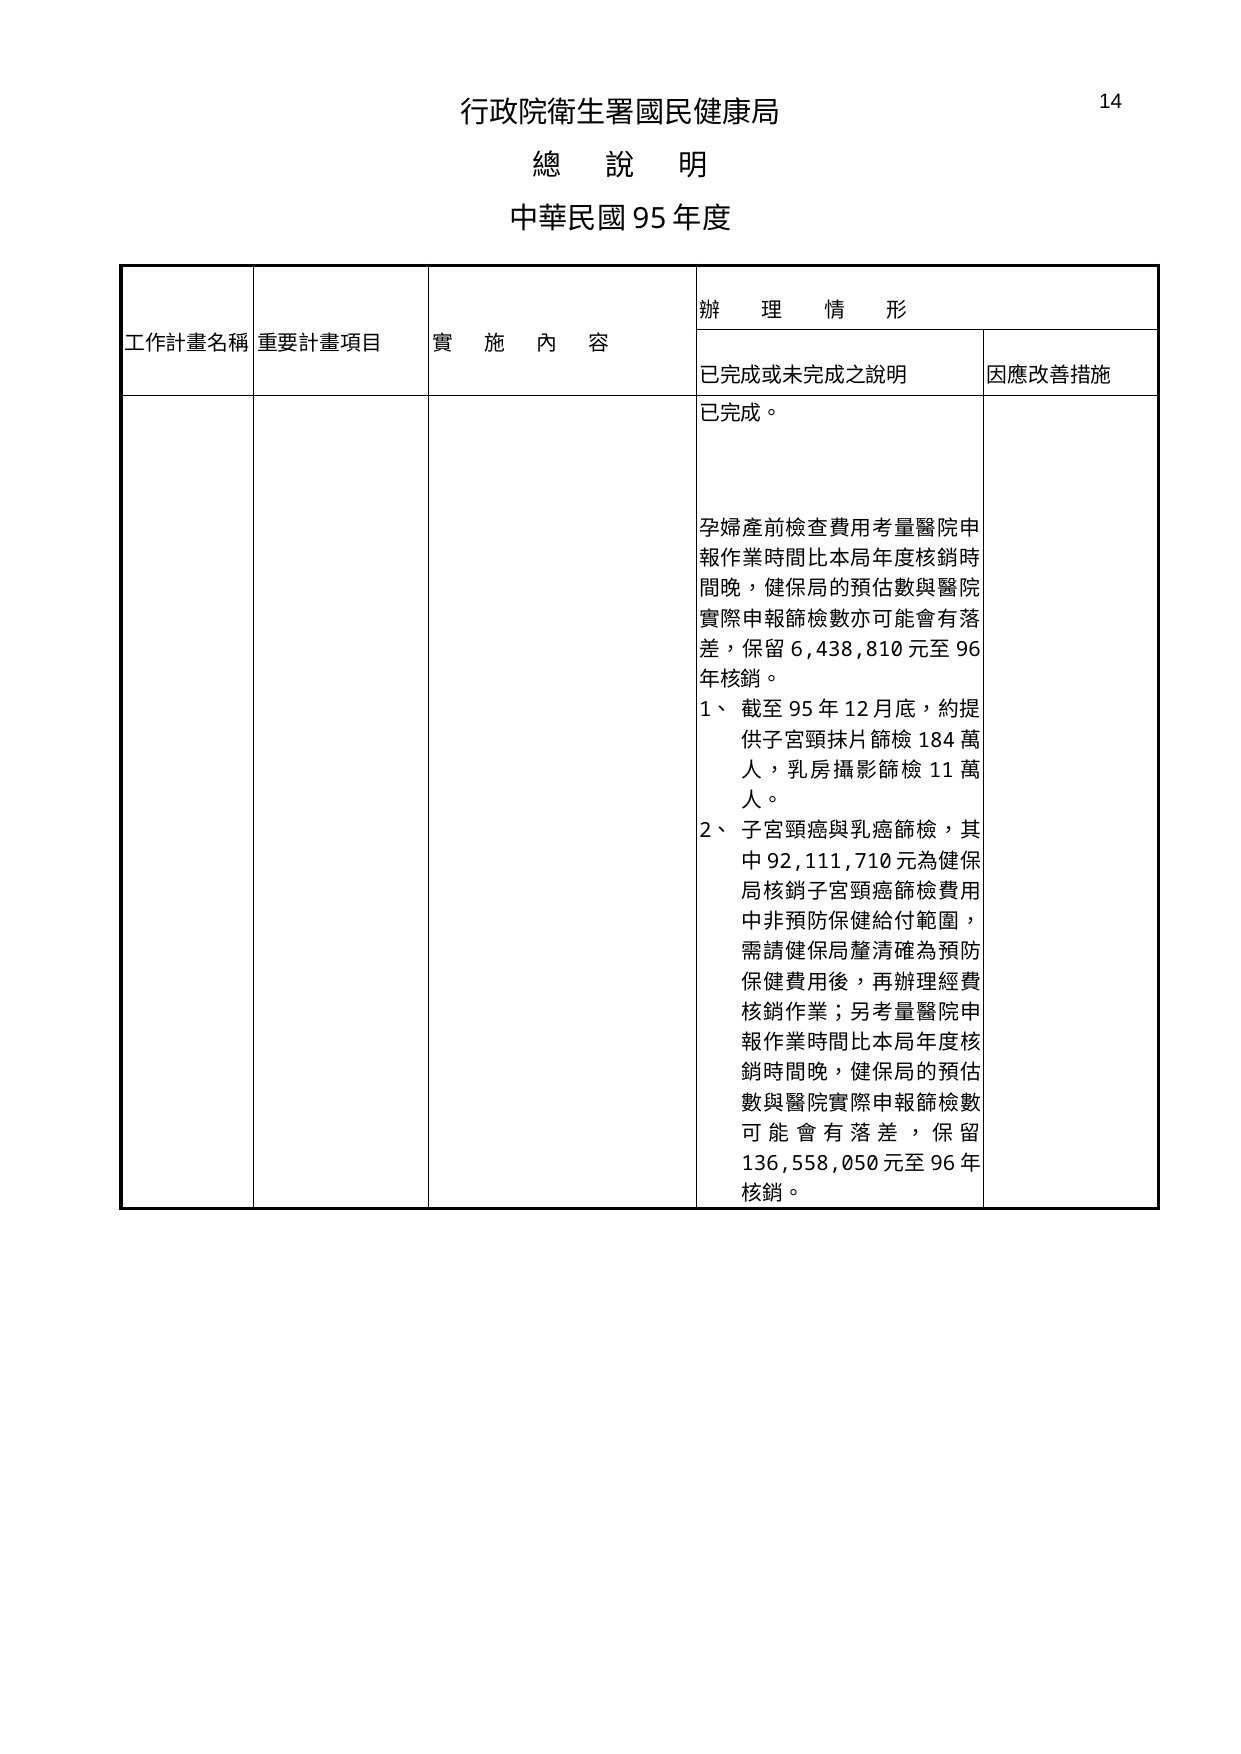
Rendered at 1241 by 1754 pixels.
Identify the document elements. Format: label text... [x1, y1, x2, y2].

table_header 辦 理 情 形 [697, 267, 1157, 329]
table_cell 透過研究調查及國際交流改進婦幼衛生問題，以確保母子健康 一、加強與基因有關遺傳性疾病相關專業人才之培訓 二、發展與基因有關遺傳性疾病之臨床診斷及諮詢服務平台 事故傷害防制及安全促進之推動等研究計畫 促進國民健康 強化科技研究，建立健康促進實證資料 委託辦理癌症相關研究 委託辦理國民重要健康問題之科技研究 健康傳播行銷策略之評估研究-以鼓勵生育為例 以外籍勞工需求為導向之衛生教育介入計畫 基層醫療診所衛生教育創新模式之研發與評價 醫院衛生教育工作成效之探討 營造健康社區 廣納專業資源，落實婦幼及優生保健服務。 安全促進計畫 青少年健康促進計畫 促進全民健康 衛生教育及國民健康之宣導 促進國民健康 提升兒童預防保健服務 提升孕婦產前檢查服務 辦理子宮頸癌及乳癌篩檢 [254, 396, 428, 1207]
table_cell 已完成或未完成之說明 [697, 330, 983, 395]
table_cell [984, 396, 1157, 1207]
table_cell [123, 396, 253, 1207]
table_cell 因應改善措施 [984, 330, 1157, 395]
table_header 工作計畫名稱 [123, 267, 253, 395]
table_header 實 施 內 容 [429, 267, 696, 395]
table_header 重要計畫項目 [254, 267, 428, 395]
table_cell 一至八項已完成。 本案因初驗未通過，延至96年1月2日驗收，已保留經費865,780元至96年1月核銷。 本案因係跨年度執行，已保留經費162,200元至96年7月核銷。 本案因係跨年度執行，已保留經費980,000元至96年11月核銷。 本案因係跨年度執行，已保留經費630,000元至96年10月核銷。 本案因係跨年度執行，已保留經費859,600元至96年12月核銷。 本案因係跨年度執行，已保留經費942,900元至96年11月核銷。 本案因計畫執行需要展延至96年6月30日，已保留經費4,697,396元至96年7月核銷。 本案第一次公開徵求，未獲推薦計畫，後經第二次徵求後，徵得10案獲推薦補助之計畫，執行期間自95年9月1日至96年8月30日，因係跨年度執行，已保留經費11,000,000元至96年9月核銷。 已完成「照護者健康行為與兒童的交通安全行為養成之影響探討」、「水域安全分級標誌系統的建構與其效果的評估」、「台灣地區事故傷害死亡趨勢對平均餘命影響之探討」、「小學低年級兒童居家安全暨社區事故傷害防制探討」等4案。 「安全校園－青少年遊戲活動事故傷害之推展模式及評估」計畫，依合約書辦理國際研討會，配合國外專家學者之行程，該研討會於95年12月22、23日辦理完成，本局將俟該研討會辦理之成果送達並審核後，辦理後續行政作業，本案已保留202,600元，預計於96年1月辦理核銷。 已完成「兒童早期性齲齒的危險因子及防治模式之研究」、「台灣地區常用口腔衛生指標之成本效益分析」、「社區糖尿病患者合併牙周病防治模式之相關研究（第二年）」等3案。 「台灣地區兒童及青少年口腔狀況調查（第二年）」因計畫執行需要展延至96年4月23日，已保留350,000元至96年核銷；「台灣地區45歲以上人口口腔狀態變化趨勢研究（第二年）」因計畫執行需要展延至96年7月16日，已保留800,100元至96年核銷。 已完成「南部地區基層醫療機構新生兒聽力篩檢推廣計畫」、「聽力保健資源中心先驅性計畫（二年）」等2案。 已完成「台灣地區視覺障礙資料庫建立與致盲之風險因素調查研究（第二年）」、「台北市學前兒童近視防治模式長期追蹤研究（第一年）」。 「台灣地區6-18歲屈光狀況之流行病學研究調查（第二年），因計畫執行需要展延至96年3月31日，已保留139,600元至96年4月核銷。 已完成「高職同儕性教育介入：模式之發展及成效分析(二年)」、「依據實證健康照護理論暨系統回顧方法評估歐美及亞洲各國之青少年性教育政策及其在台灣實施之可行性」等2案。 「家長與學齡前及國小子女性教育溝通技巧模式之建立及成效評估(二年)」計畫，依合約書辦理國際研討會，配合國外專家學者之行程，該研討會於95年12月22、23日辦理完成，本局將俟該研討會辦理之成果送達並審核後，辦理後續行政作業，本案已保留154,600元，預計於96年1月辦理核銷。 完成「台灣地區出生世代長期追蹤調查研究」第四年計畫。 完成「台灣地區嬰幼兒健康照護需求調查」，完訪率達90% 。 完成「亞洲青少年生育健康跨城市研究計畫」，完訪率達89%。 完成「健康風險及政策評估中心」第四年計畫。 完成「民國92年台灣地區中老年身心社會生活狀況長期追蹤(第五次)調查」與「台灣地區國民健康訪問調查」成果報告各1冊，及相關研討會報告7篇、研究簡訊6篇或業務相關專題分析共29項。 已完成查詢系統前端功能建置，因係跨年度執行，已保留經費1,214,400元至96年核銷。 已完成科技計晝95年度管理作業及96年度評選作業，並已建置、維護健康促進研發管考系統，及辦理局內同仁之教育訓練等與健康促進相關事宜。因係跨年度執行，已保留經費2,482,000元至96年核銷。 完成社區早期慢性腎臟病篩檢工具及效益評估研究等6項、中風監測先驅研究等3項（第1年）計畫。 慢性腎臟病政策規劃等3項研究計畫，因係跨年度執行，已保留經費5,749,200元至96年度核銷。 已完成「婦女對人類乳突病毒與子宮頸癌關係的認知，對人類乳突病毒疫苗施打及篩檢的態度」、「小型肝細胞癌各種超音波引導治療方法與手術切除治療欲後及再發之比較」、「健保癌症諮詢規劃費實施前後對於癌症診療品質影響」、「探討非安寧病房（含兒童癌症病房）施行安寧共同照護模式困難因素與因應策略」、「評估安寧居家療護臨終護理給付方案之實施」等5篇研究。 委託研究「職場從業人員檳榔嚼食盛行率及影響因素探討研究計畫（全國性單一職場類及單一區域多職場類）」為跨年度計畫，已保留經費329,600元至96年度核銷。 「建立癌症組織病理品質標準研究計畫」為跨年度計畫，已保留經費200,000元至96年度核銷。 已完成「衛生稽查員能力發展需求評估與訓練模式之探討研究案」。 「衛生所人力需求與人員編制之探討案」，因係跨年度執行，已保留經費200,000元至96年度核銷。 已完成「高雄市健康城市計畫」、「『樂居山城』苗栗縣健康城市推動計畫」及「花蓮縣健康城市研究發展計畫」。 已完成「職場健康促進推動模式與效益評估之研究」、「非游離輻射之國內外文獻探討及健康效應研究」及「人體血液中汞濃度背景值調查計畫」。 已完成，全面檢討「鼓勵生育衛生教育宣導計畫」三年之執行成效，分析不同媒體之宣導效益及對目標族群知識、態度或行為之影響，並研提未來具體建議方案。 本計畫因修正後成果報告未及於年度結束前繳交，無法辦理驗收，保留292,600元至96年核銷。 已完成外籍勞工需求評估，依結果發展適切之教材並探討其效益，以提昇外籍勞工自我照護能力。 已完成研發適合全國基層診所之衛生教育教材與模式，以提昇民眾自我健康照護之能力。 已完成推動「醫院衛生教育工作成效之探討 -健康促進醫院計畫」之效益。 已完成署立台中醫院、署立豐原醫院、財團法人基督教醫院及財團法人天主教耕莘醫院永和分院等4家醫院，通過WHO國際合作中心網絡認證。 公開徵選及補助21個縣市，共計199個社區健康營造中心（分佈於183個鄉鎮市區），承辦單位包括民間團體70個、衛生所66個、公立醫療院所16個、私立醫療院所47個。已結合3,031個社區團體共同推動健康營造工作，招募12,162位保健志工，每位志工每月平均服務19.9小時。 由20縣市衛生局結合113位在地專家學者，依縣市特性撰擬輔導計畫，經本局審核後，補助辦理社區健康營造聯繫會議及進行輔導訪視，協助轄內社區健康營造中心推動社區健康營造工作。 辦理社區健康營造志工及參與社區健康營造活動之民眾滿意度問卷調查，其中志工問卷共回收1,416份（回收率97.72％），民眾問卷共回收1,635份（回收率97.9％），分析結果，在有效問卷中，88.09％志工及86.85％民眾，對社區健康營造感到非常滿意或滿意程度。 推動健康城市聯盟：於2月辦理台灣健康城市聯盟籌備會議，邀請地方首長共同承諾簽署推動健康城市宣言，共有23個縣市參加約70人與會。另於10月辦理健康城市工作坊，推廣健康城市成功的經驗，並召開健康城市聯盟會議，共有21縣市政府之跨局（室、處）約110人員參加。 建構安全社區推廣網絡，提升民眾生活安全：成立臺灣安全社區推廣中心及北、中、南、東區四個支援中心，輔導9個新成立之安全社區、發行臺灣安全社區網路電子報，俾提升我國社區民眾事故傷害防制與安全促進知能與環境；辦理臺灣安全社區國際研討會；東勢及內湖安全社區因獲得國際認證，日本專家學者來台學習推動經驗，以推動國際安全議題之經驗交流。 一至八項已完成。 未完成部份經費計1,600千元。主要係該計畫前期計畫至95年3月截止，95年計畫經1次廢標及2次流標，至95年底仍無法順利決標。 已完成「促進幼童居家之安全教育介入計畫」、「社區老人跌倒預防介入計畫」、「外籍與大陸配偶對兒童事故傷害預防照護研究計畫」、「台灣地區營造老人居家安全及跌倒預防計畫」、「安全學校推動前驅計畫」、「外籍配偶及子女安全照護計畫」等8案。 已完成「青少年生育保健親善門診計畫」、「愛情先修班－青春四人行」性教育教學影片、「性教育種子師資培訓與推廣計畫」等3案。 召開更年期保健工作小組會議2次。 配合施政宣導： 印製骨質疏鬆防治指引5百本、銀髮族認識糖尿病DVD光碟片1千套、糖尿病護照5萬本、糖尿病與我手冊6萬本等宣導品，加強民眾衛教宣導，以導引民眾建立良好生活型態 辦理代謝症候群業務宣導，採購腰圍捲尺，交貨期限至96年2月12日，已保留450,000元，預計96年2月核銷。 推動20縣市衛生局辦理整合性預防保健服務：民眾參與服務方面，計有22萬1,290位民眾接受篩檢服務。篩檢結果及異常個案追蹤方面，血壓異常個案為5萬9,793人，高血壓異常個案追蹤完成率約為96.1%，血糖異常個案為2萬1,317人，異常個案追蹤完成率約為95.2%，血膽固醇異常個案為3萬5,635人，異常個案追蹤完成率約為94.3%。 更年期保健計畫： 更年期保健諮詢專線：接受民眾諮詢計2,258通，志工培訓共辦理3場計260人參加；諮詢專線電話宣導：透過雜誌、報章、廣播媒體等宣導；於屏東縣及苗栗縣舉辦民眾講座2場，計115人參加；編修更年期保健Q and A宣導。 尿失禁防治推廣先驅計畫：結合醫師、失禁防治訓練教師等，組成推動小組，舉辦4次推動會議及6次活動會後檢討；辦理尿失禁防治工作坊，計79人參加；於台中市及基隆市，辦理尿失禁防治種子志工及保健人員培訓研討會，參加人數93名；骨盆底防漏健身操衛生教育及推廣，於基隆市及台中市各辦理2場及3場，計232人次參加；定期撰寫尿失禁防治文章登載網站，供民眾參閱。 已完成辦理「縣市衛生局健康計畫撰寫工作坊」，本案庶務工作委由中華汽車工業股份有限公司辦理，主要師資皆為本局至美國疾病管制局接受國際公共衛生管理課程訓練之結業生，參訓學員共計44名，出席率95.7％，經調查對撰寫年度工作計畫有幫助者達86.1％，整體工作坊辦理之滿意度為79％。 已完成辦理「2006年健康促進醫院學術研討會」，本案庶務工作委由中華汽車工業股份有限公司辦理，主要為將健康促進概念導入醫院管理，並提供適當的衛生教育與活動，締造優質的健康照護環境，讓醫院成為一個「健康促進院」，分享推動健康促進醫院計畫之成果與經驗傳承，本案共計135人與會參加，整體工作訪辦理之滿意度為91%。 完成出生通報系統功能增強與維護管理工作，繼續辦理出生通報資料網路傳輸通報並導入醫事憑證（HCA），加強網路安全傳輸功能以及出生通報資料庫建置。 依據94年2月18日行政院院長主持「研商健保財務改革措施會議」之裁示，公共衛生支出之法定傳染病、預防保健及教學等經費，逐年回歸公務預算編列。本局於95年2月13日公告「醫事服務機構辦理預防保健服務注意事項」，自95年1月1日起，預防保健業務由健保局代辦，本局支付相關費用。 已完成。 孕婦產前檢查費用考量醫院申報作業時間比本局年度核銷時間晚，健保局的預估數與醫院實際申報篩檢數亦可能會有落差，保留6,438,810元至96年核銷。 截至95年12月底，約提供子宮頸抹片篩檢184萬人，乳房攝影篩檢11萬人。 子宮頸癌與乳癌篩檢，其中92,111,710元為健保局核銷子宮頸癌篩檢費用中非預防保健給付範圍，需請健保局釐清確為預防保健費用後，再辦理經費核銷作業；另考量醫院申報作業時間比本局年度核銷時間晚，健保局的預估數與醫院實際申報篩檢數可能會有落差，保留136,558,050元至96年核銷。 [697, 396, 983, 1207]
table_cell 補助社團法人中華民國肌萎縮症病友協會辦理95年弱肌天使台北行-親子健康生活成長營等14案。 委託辦理遺傳性疾病檢驗機構評核計畫。 外籍配偶生育健康管理品質及成效評估第一年計畫。 人工流產諮商機制探討與運作模式建立第二年計畫。 婦女親善生產實驗計畫。 辦理臨床細胞遺傳學檢驗機構品質檢測計畫。 委託中華民國生育醫學會辦理人工生殖技術醫療機構實驗室作業指引計畫。 印製兒童健康手冊。 印製絢爛與平淡-新婚手冊。 發展遲緩兒童體適能介入模式計畫。 建構社區孕產婦健康管理模式及個案登錄系統計畫。 兒童發展篩檢工具之信、效度與效益分析計畫。 幼托園所3-4歲兒童發展篩檢與兒童預防保健服務整合模式先驅計畫。 高危險妊娠產前醫療照護品質模式實驗計畫。 遺傳諮詢人才培育計畫（第二年計畫）。 捐(補)助公私立大學及醫療機構辦理基因體醫學之健康服務應用相關計畫，計有10案，包括： 尿素循環代謝障礙疾病-瓜胺酸血症：臨床生化及基因變異分析之研究。 Prader-Willi氏症候群及Angelman症候群的基因診斷。 新生兒代謝異常篩檢之臨床服務模式之建立：以先天性腎上腺素增生症為例。 利用改良分子診斷技術提昇臺灣地區罕見疾病Charcot-Marie-Tooth (CMT)之診斷率。 異戊醯輔酶Α去氫酶活性和甲基丙二醯輔酶Α變位酶活性分析及其相關基因變異分析於有機酸血症診斷之應用研究。 「罕見疾病臨床生化及遺傳變異分析之應用研究」計畫：中鏈醯輔酶Ａ去氫酶缺乏症、戊二酸血症第一型、3-甲基巴豆醯輔酶酵化酵素缺乏症。 罕見疾病臨床生化及遺傳變異分析之應用研究-以楓糖尿病為模式。 建立診斷第一型遺傳性運動感覺神經病變的整套基因測驗方式。 建置、發展與基因有關遺傳性疾病之臨床實務診斷及諮詢服務平台：以Rett symdrom, Angelman syndrome及Adrenoleukodystrophy為模式。 建置、發展Niemann Pick Disease之臨床實務診斷技術。 事故傷害防制及安全促進計畫之研究。 國人口腔保健計畫之研究。 國人聽力暨視力保健計畫之研究。 四、青少年性教育研究。 一、辦理國民健康相關調查研究。 辦理「健康指標互動式網路線上查詢系統」改版擴充建置、維護暨推廣計畫案。 辦理健康促進業務推動專案管理計畫。 發展慢性病之流行病學資料建置。 建立慢性疾病照護模式及介入方案之研究。 建立慢性病預防保健、健康促進、營養介入模式之研究。 婦女對人類乳突病毒與子宮頸癌關係的認知，對人類乳突病毒疫苗施打及篩檢的態度。 不同肝癌治療方式之成效評估。 探討健保癌症諮詢規劃費實施前後對於癌症診療品質影響。 探討非安寧病房（含兒童癌症病房）施行安寧共同照護模式困難因素與因應策略。評估安寧居家療護臨終護理給付方案之實施。 職場檳榔嚼食率盛行率調查與因應策略探討。 建立癌症組織病理品質標準研究計畫。 一、辦理衛生所服務品質提升相關計畫。 二、辦理健康城市研究發展計畫。 三、辦理職場健康促進及健康風險相關議題之研究，彙集國、內外健康風險相關文獻探討，及建置國內健康效益之資料。 透過研究調查以瞭解「鼓勵生育衛生教育宣導計畫」之執行成效。 發展以外籍勞工需求為導向的衛生教育教材，並評價其適用性。 發展基層診所之衛生教育模式，並評價其成效。 一、委託元培科技大學辦理建立台灣健康促進示範醫院計畫-以衛生署台中醫院為個案。 二、委託財團法人天主教耕莘醫院永和分院辦裡社區醫院實證研究－健康促進醫院新思維導入模式之成效探討。 三、委託財團法人屏東基督教醫院辦理醫院衛生教育工作之成效探討。 推動健康生活社區化。 對團體捐助：補助台灣女人連線辦理「台灣女人連線-台灣女人健康網」等10案。 印製孕婦健康手冊、新生兒篩檢及母乳宣導單張。 辦理衛生局所人員鼓勵計劃生育研習會。 辦理95年度現有UNIX環境資訊系統維護暨功能擴充委外服務。 召開人工生殖諮詢委員會議、代孕生殖法草案相關專家會議、人工生殖技術評核小組委員會議及行政院婦女權益促進委員會健康及醫療組會議。 人工生殖資訊管理系統維護及資訊安全。 赴美參加聯合國第50屆非營利婦女地位委員會（NGO-CSW）會議。 赴越南參加人口品質研討會及簽訂2007年合作備忘錄等事宜。 辦理全國臨床細胞遺傳學、基因檢驗個案減免（或補助）之遺傳性疾病診斷個案網路申報及資料庫系統維護計畫。 推動事故傷害防制及安全促進計畫。 推動青少年健康促進計畫。 研訂成人及中老年相關政策。 開發符合民眾需求之衛教教材，加強民眾認知。 推動整合性預防保健服務，建立有效篩檢模式。 推動更年期成長團體輔導及更年期免費諮詢服務專線暨宣導等相關計畫。 推動衛生教育及健康促進宣導工作，落實民眾「健康生活化、生活健康化」的健康概念。 出生通報與先天性缺陷兒等國民健康資料庫之建置管理與維護。 支付中央健康保險局協助辦理醫療院所提供7歲以下兒童定期健康檢查與保健諮詢指導所需經費。 支付中央健康保險局協助辦理醫療院所提供定期之孕婦產前檢查所需經費。 一、透過特約醫療機構及巡迴設站方式，提供30歲以上婦女子宮頸抹片檢查及50歲至60歲婦女乳房X光檢查，以早期發現癌症早期治療，提高病人存活率。 二、支付中央健康保險局協助 辦理子宮頸癌及乳癌篩檢之醫療費用所需經費。 [429, 396, 696, 1207]
